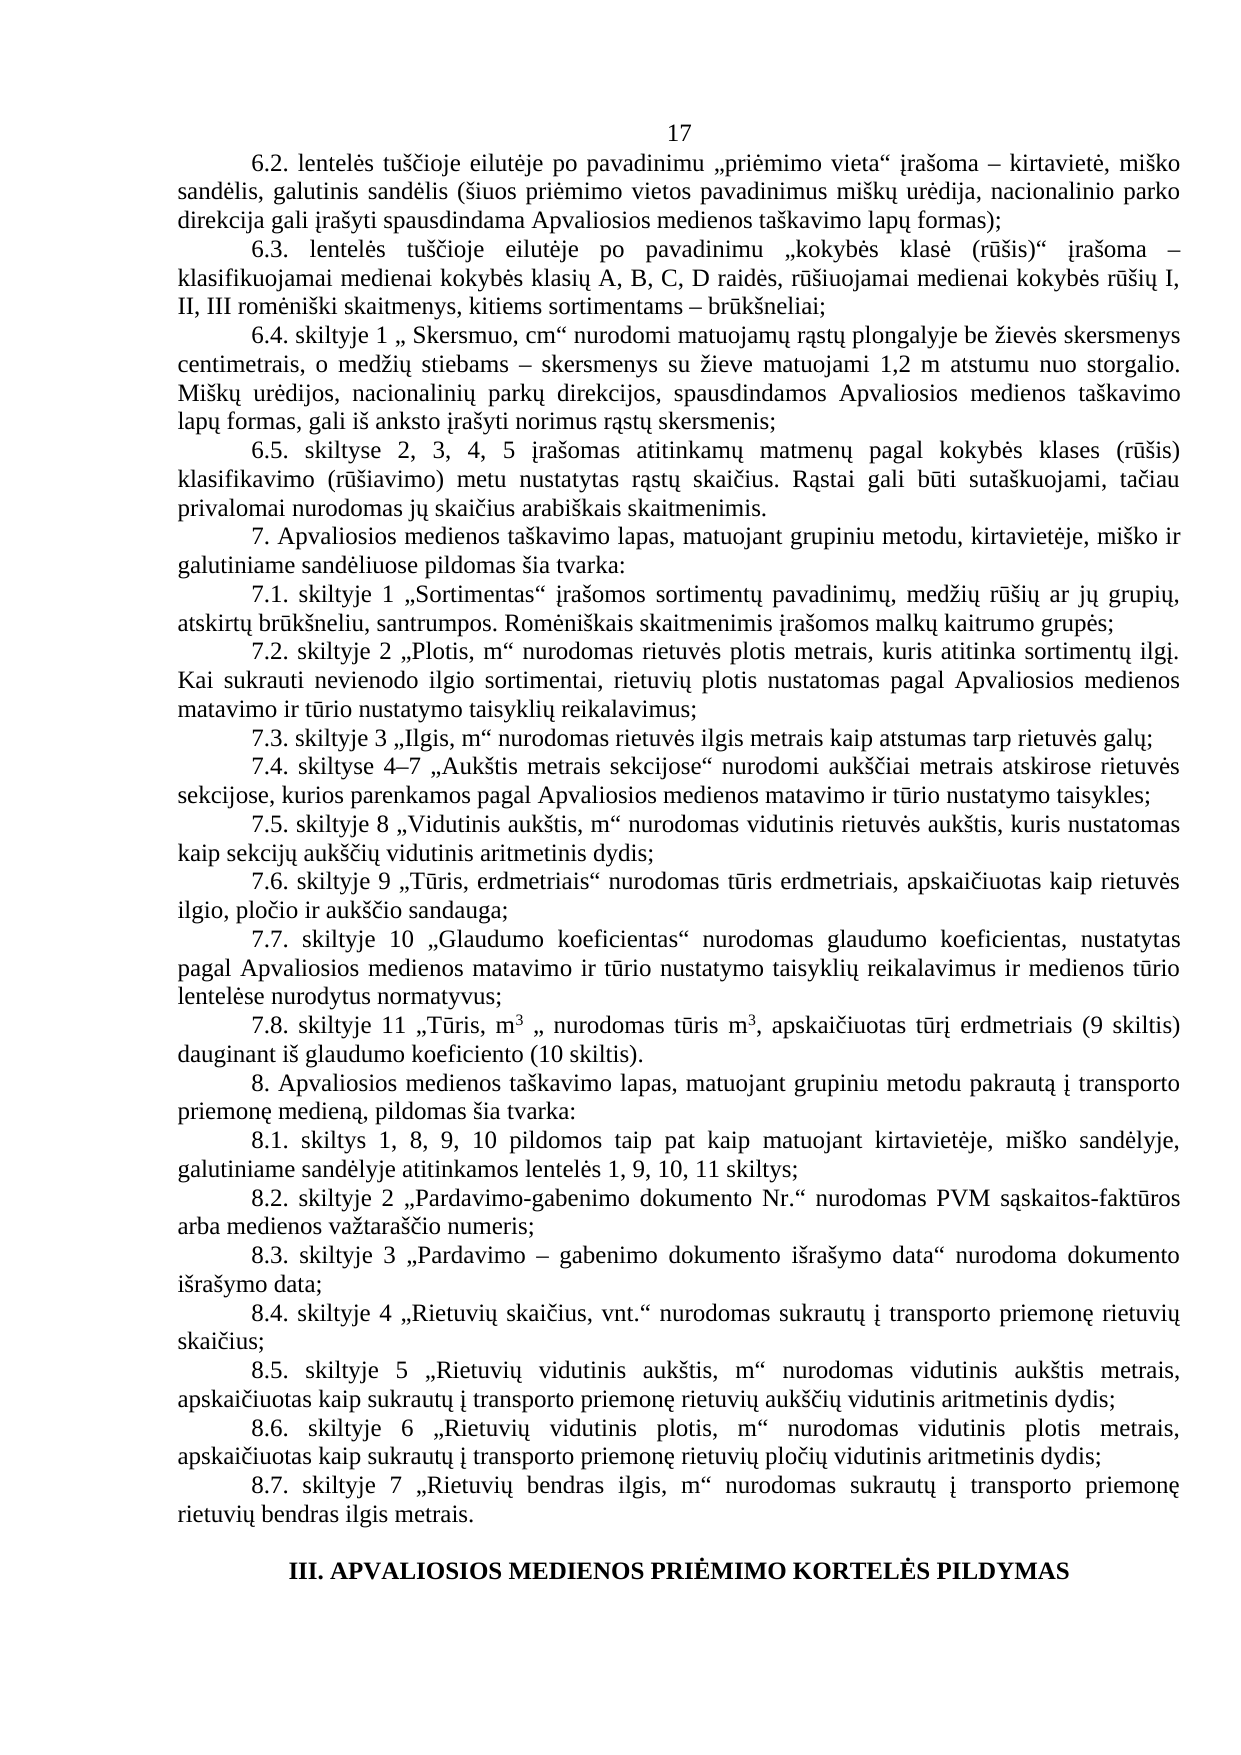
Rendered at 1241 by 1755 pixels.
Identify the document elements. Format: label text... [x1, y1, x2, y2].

text 7.1. skiltyje 1 „Sortimentas“ įrašomos sortimentų pavadinimų, medžių rūšių ar jų grupių, atskirtų brūkšneliu, santrumpos. Romėniškais skaitmenimis įrašomos malkų kaitrumo grupės; [177, 579, 1181, 636]
text 7.8. skiltyje 11 „Tūris, m3 „ nurodomas tūris m3, apskaičiuotas tūrį erdmetriais (9 skiltis) dauginant iš glaudumo koeficiento (10 skiltis). [177, 1010, 1181, 1068]
text 6.3. lentelės tuščioje eilutėje po pavadinimu „kokybės klasė (rūšis)“ įrašoma – klasifikuojamai medienai kokybės klasių A, B, C, D raidės, rūšiuojamai medienai kokybės rūšių I, II, III romėniški skaitmenys, kitiems sortimentams – brūkšneliai; [177, 234, 1181, 320]
text 7.4. skiltyse 4–7 „Aukštis metrais sekcijose“ nurodomi aukščiai metrais atskirose rietuvės sekcijose, kurios parenkamos pagal Apvaliosios medienos matavimo ir tūrio nustatymo taisykles; [177, 751, 1181, 809]
text 7.2. skiltyje 2 „Plotis, m“ nurodomas rietuvės plotis metrais, kuris atitinka sortimentų ilgį. Kai sukrauti nevienodo ilgio sortimentai, rietuvių plotis nustatomas pagal Apvaliosios medienos matavimo ir tūrio nustatymo taisyklių reikalavimus; [177, 636, 1181, 723]
text 8.2. skiltyje 2 „Pardavimo-gabenimo dokumento Nr.“ nurodomas PVM sąskaitos-faktūros arba medienos važtaraščio numeris; [177, 1183, 1181, 1240]
text 8.6. skiltyje 6 „Rietuvių vidutinis plotis, m“ nurodomas vidutinis plotis metrais, apskaičiuotas kaip sukrautų į transporto priemonę rietuvių pločių vidutinis aritmetinis dydis; [177, 1413, 1181, 1470]
text 8. Apvaliosios medienos taškavimo lapas, matuojant grupiniu metodu pakrautą į transporto priemonę medieną, pildomas šia tvarka: [177, 1068, 1181, 1125]
text 8.3. skiltyje 3 „Pardavimo – gabenimo dokumento išrašymo data“ nurodoma dokumento išrašymo data; [177, 1240, 1181, 1298]
text 7.6. skiltyje 9 „Tūris, erdmetriais“ nurodomas tūris erdmetriais, apskaičiuotas kaip rietuvės ilgio, pločio ir aukščio sandauga; [177, 866, 1181, 924]
text 8.4. skiltyje 4 „Rietuvių skaičius, vnt.“ nurodomas sukrautų į transporto priemonę rietuvių skaičius; [177, 1298, 1181, 1355]
text 6.4. skiltyje 1 „ Skersmuo, cm“ nurodomi matuojamų rąstų plongalyje be žievės skersmenys centimetrais, o medžių stiebams – skersmenys su žieve matuojami 1,2 m atstumu nuo storgalio. Miškų urėdijos, nacionalinių parkų direkcijos, spausdindamos Apvaliosios medienos taškavimo lapų formas, gali iš anksto įrašyti norimus rąstų skersmenis; [177, 320, 1181, 435]
text III. APVALIOSIOS MEDIENOS PRIĖMIMO KORTELĖS PILDYMAS [177, 1556, 1181, 1585]
text 6.2. lentelės tuščioje eilutėje po pavadinimu „priėmimo vieta“ įrašoma – kirtavietė, miško sandėlis, galutinis sandėlis (šiuos priėmimo vietos pavadinimus miškų urėdija, nacionalinio parko direkcija gali įrašyti spausdindama Apvaliosios medienos taškavimo lapų formas); [177, 148, 1181, 234]
text 8.1. skiltys 1, 8, 9, 10 pildomos taip pat kaip matuojant kirtavietėje, miško sandėlyje, galutiniame sandėlyje atitinkamos lentelės 1, 9, 10, 11 skiltys; [177, 1125, 1181, 1183]
text 7. Apvaliosios medienos taškavimo lapas, matuojant grupiniu metodu, kirtavietėje, miško ir galutiniame sandėliuose pildomas šia tvarka: [177, 521, 1181, 579]
text 8.5. skiltyje 5 „Rietuvių vidutinis aukštis, m“ nurodomas vidutinis aukštis metrais, apskaičiuotas kaip sukrautų į transporto priemonę rietuvių aukščių vidutinis aritmetinis dydis; [177, 1355, 1181, 1413]
text 6.5. skiltyse 2, 3, 4, 5 įrašomas atitinkamų matmenų pagal kokybės klases (rūšis) klasifikavimo (rūšiavimo) metu nustatytas rąstų skaičius. Rąstai gali būti sutaškuojami, tačiau privalomai nurodomas jų skaičius arabiškais skaitmenimis. [177, 435, 1181, 521]
text 8.7. skiltyje 7 „Rietuvių bendras ilgis, m“ nurodomas sukrautų į transporto priemonę rietuvių bendras ilgis metrais. [177, 1470, 1181, 1528]
text 7.7. skiltyje 10 „Glaudumo koeficientas“ nurodomas glaudumo koeficientas, nustatytas pagal Apvaliosios medienos matavimo ir tūrio nustatymo taisyklių reikalavimus ir medienos tūrio lentelėse nurodytus normatyvus; [177, 924, 1181, 1010]
text 7.5. skiltyje 8 „Vidutinis aukštis, m“ nurodomas vidutinis rietuvės aukštis, kuris nustatomas kaip sekcijų aukščių vidutinis aritmetinis dydis; [177, 809, 1181, 866]
text 7.3. skiltyje 3 „Ilgis, m“ nurodomas rietuvės ilgis metrais kaip atstumas tarp rietuvės galų; [177, 723, 1181, 751]
